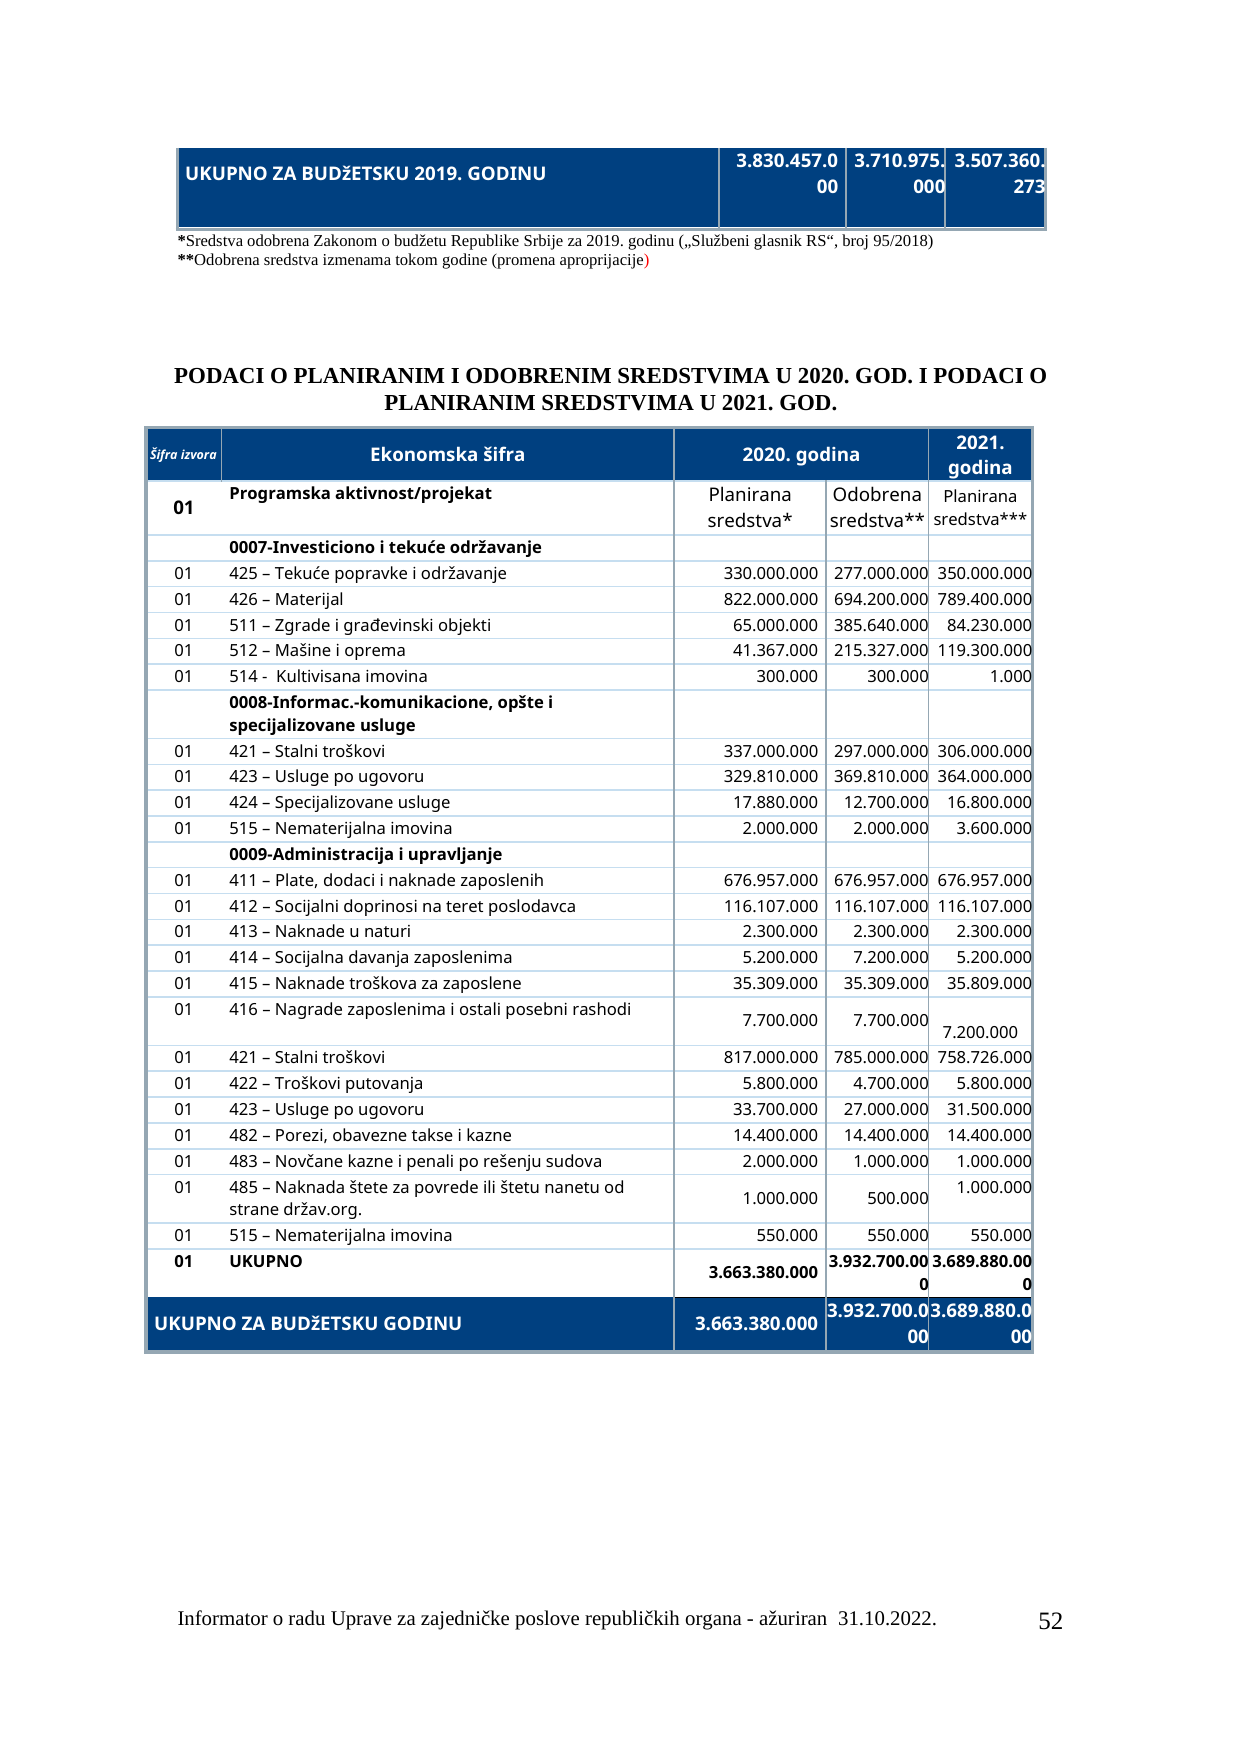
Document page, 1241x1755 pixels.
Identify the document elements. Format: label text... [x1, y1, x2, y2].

table_cell 512 – Mašine i oprema [221, 639, 673, 663]
table_cell 7.200.000 [929, 998, 1031, 1044]
table_cell 676.957.000 [929, 868, 1031, 893]
table_cell 01 [148, 817, 221, 841]
table_cell 483 – Novčane kazne i penali po rešenju sudova [221, 1150, 673, 1174]
table_cell 3.663.380.000 [675, 1250, 825, 1297]
table_cell [675, 843, 825, 867]
table_cell 485 – Naknada štete za povrede ili štetu nanetu od strane držav.org. [221, 1175, 673, 1222]
table_cell 27.000.000 [827, 1098, 928, 1122]
table_cell 01 [148, 587, 221, 612]
table_cell 416 – Nagrade zaposlenima i ostali posebni rashodi [221, 998, 673, 1044]
table_cell 2.000.000 [675, 817, 825, 841]
table_cell 5.800.000 [675, 1072, 825, 1096]
table_cell 425 – Tekuće popravke i održavanje [221, 562, 673, 586]
table_cell 3.507.360.273 [946, 148, 1044, 200]
table_cell 14.400.000 [929, 1124, 1031, 1148]
table_cell 1.000.000 [929, 1175, 1031, 1222]
table_cell 01 [148, 613, 221, 637]
table_cell 01 [148, 665, 221, 689]
table_cell 01 [148, 894, 221, 918]
table_cell 789.400.000 [929, 587, 1031, 612]
table_cell 3.932.700.000 [827, 1250, 928, 1297]
table_cell 414 – Socijalna davanja zaposlenima [221, 946, 673, 970]
table_cell 785.000.000 [827, 1046, 928, 1070]
table_cell 7.200.000 [827, 946, 928, 970]
table_cell [720, 200, 845, 227]
table_cell 415 – Naknade troškova za zaposlene [221, 972, 673, 996]
table_cell UKUPNO ZA BUDžETSKU GODINU [148, 1297, 673, 1350]
table_cell 3.689.880.000 [929, 1250, 1031, 1297]
table_cell 337.000.000 [675, 739, 825, 763]
table_cell 676.957.000 [675, 868, 825, 893]
table_cell 426 – Materijal [221, 587, 673, 612]
table_cell 01 [148, 791, 221, 815]
table_cell 515 – Nematerijalna imovina [221, 817, 673, 841]
table_cell 01 [148, 482, 221, 534]
table_cell UKUPNO [221, 1250, 673, 1297]
table_cell 14.400.000 [675, 1124, 825, 1148]
table_cell 5.800.000 [929, 1072, 1031, 1096]
table_cell 412 – Socijalni doprinosi na teret poslodavca [221, 894, 673, 918]
table_cell 01 [148, 868, 221, 893]
table_cell [929, 843, 1031, 867]
table_cell 01 [148, 1098, 221, 1122]
table_cell 41.367.000 [675, 639, 825, 663]
table_cell [847, 200, 944, 227]
table_cell 116.107.000 [827, 894, 928, 918]
table_cell 01 [148, 739, 221, 763]
table_cell 277.000.000 [827, 562, 928, 586]
table_cell 329.810.000 [675, 765, 825, 789]
table_cell [148, 536, 221, 560]
table_cell 84.230.000 [929, 613, 1031, 637]
table_cell 817.000.000 [675, 1046, 825, 1070]
table_cell [675, 691, 825, 738]
table_cell 423 – Usluge po ugovoru [221, 765, 673, 789]
table_cell 482 – Porezi, obavezne takse i kazne [221, 1124, 673, 1148]
table_cell 01 [148, 920, 221, 944]
table_cell 421 – Stalni troškovi [221, 1046, 673, 1070]
table_cell 4.700.000 [827, 1072, 928, 1096]
table_cell 411 – Plate, dodaci i naknade zaposlenih [221, 868, 673, 893]
table_cell 3.663.380.000 [675, 1298, 825, 1350]
table_cell 694.200.000 [827, 587, 928, 612]
table_cell 31.500.000 [929, 1098, 1031, 1122]
table_cell 300.000 [675, 665, 825, 689]
table_cell 16.800.000 [929, 791, 1031, 815]
table_cell 350.000.000 [929, 562, 1031, 586]
table_cell 01 [148, 998, 221, 1044]
table_cell 422 – Troškovi putovanja [221, 1072, 673, 1096]
table_cell 35.809.000 [929, 972, 1031, 996]
table_cell 5.200.000 [675, 946, 825, 970]
table_cell Planirana sredstva* [675, 482, 825, 534]
table_cell 2.300.000 [827, 920, 928, 944]
table_cell 0007-Investiciono i tekuće održavanje [221, 536, 673, 560]
table_cell 3.710.975.000 [847, 148, 944, 200]
table_cell 116.107.000 [675, 894, 825, 918]
table_cell 385.640.000 [827, 613, 928, 637]
table_cell 550.000 [827, 1224, 928, 1248]
table_cell 0008-Informac.-komunikacione, opšte i specijalizovane usluge [221, 691, 673, 738]
table_cell 676.957.000 [827, 868, 928, 893]
table_cell 3.689.880.000 [929, 1298, 1031, 1350]
table_cell 01 [148, 972, 221, 996]
table_cell 2.000.000 [675, 1150, 825, 1174]
table_cell 01 [148, 765, 221, 789]
table_cell UKUPNO ZA BUDžETSKU 2019. GODINU [179, 148, 718, 200]
table_cell 01 [148, 1046, 221, 1070]
table_cell Planirana sredstva*** [929, 482, 1031, 534]
table_cell 3.932.700.000 [827, 1298, 928, 1350]
table_cell 7.700.000 [675, 998, 825, 1044]
table_cell 5.200.000 [929, 946, 1031, 970]
table_cell 33.700.000 [675, 1098, 825, 1122]
table_cell [675, 536, 825, 560]
table_cell [929, 691, 1031, 738]
table_cell 119.300.000 [929, 639, 1031, 663]
table_cell Odobrena sredstva** [827, 482, 928, 534]
table_cell 306.000.000 [929, 739, 1031, 763]
table_cell 515 – Nematerijalna imovina [221, 1224, 673, 1248]
table_cell 2.000.000 [827, 817, 928, 841]
table_cell 01 [148, 1150, 221, 1174]
table_cell [827, 691, 928, 738]
text **Odobrena sredstva izmenama tokom godine (promena aproprijacije) [177, 250, 1063, 269]
table_cell 01 [148, 1124, 221, 1148]
table_header Ekonomska šifra [222, 429, 673, 480]
table_cell 35.309.000 [827, 972, 928, 996]
table_cell 330.000.000 [675, 562, 825, 586]
table_cell 300.000 [827, 665, 928, 689]
table_cell 12.700.000 [827, 791, 928, 815]
table_cell 2.300.000 [675, 920, 825, 944]
table_cell 364.000.000 [929, 765, 1031, 789]
table_cell 3.830.457.000 [720, 148, 845, 200]
table_cell 1.000 [929, 665, 1031, 689]
table_cell [148, 691, 221, 738]
table_header 2021. godina [929, 429, 1031, 480]
table_cell 511 – Zgrade i građevinski objekti [221, 613, 673, 637]
table_cell 297.000.000 [827, 739, 928, 763]
table_cell 35.309.000 [675, 972, 825, 996]
table_cell 14.400.000 [827, 1124, 928, 1148]
table_cell 65.000.000 [675, 613, 825, 637]
table_cell [148, 843, 221, 867]
table_cell 01 [148, 1224, 221, 1248]
table_cell 17.880.000 [675, 791, 825, 815]
table_cell 0009-Administracija i upravljanje [221, 843, 673, 867]
table_cell 3.600.000 [929, 817, 1031, 841]
table_cell 423 – Usluge po ugovoru [221, 1098, 673, 1122]
text *Sredstva odobrena Zakonom o budžetu Republike Srbije za 2019. godinu („Službeni glasnik RS“, broj 95/2018) [177, 231, 1063, 250]
table_cell [827, 536, 928, 560]
table_cell [179, 200, 718, 227]
table_cell 116.107.000 [929, 894, 1031, 918]
table_cell 1.000.000 [929, 1150, 1031, 1174]
table_cell 01 [148, 562, 221, 586]
table_cell [929, 536, 1031, 560]
table_cell 822.000.000 [675, 587, 825, 612]
table_cell 7.700.000 [827, 998, 928, 1044]
table_cell 01 [148, 1250, 221, 1297]
table_cell 01 [148, 1072, 221, 1096]
table_header Šifra izvora [148, 429, 221, 480]
table_cell 01 [148, 946, 221, 970]
table_cell 500.000 [827, 1175, 928, 1222]
table_cell 550.000 [675, 1224, 825, 1248]
table_cell 1.000.000 [827, 1150, 928, 1174]
table_cell 424 – Specijalizovane usluge [221, 791, 673, 815]
table_cell 413 – Naknade u naturi [221, 920, 673, 944]
text PODACI O PLANIRANIM I ODOBRENIM SREDSTVIMA U 2020. GOD. I PODACI O PLANIRANIM SREDSTVIMA U 2021. GOD. [158, 362, 1063, 415]
table_cell 2.300.000 [929, 920, 1031, 944]
table_cell Programska aktivnost/projekat [221, 482, 673, 534]
table_cell 514 - Kultivisana imovina [221, 665, 673, 689]
table_cell 758.726.000 [929, 1046, 1031, 1070]
table_cell [946, 200, 1044, 227]
table_cell 215.327.000 [827, 639, 928, 663]
table_cell 421 – Stalni troškovi [221, 739, 673, 763]
table_cell 01 [148, 1175, 221, 1222]
table_header 2020. godina [675, 429, 928, 480]
table_cell 01 [148, 639, 221, 663]
table_cell 369.810.000 [827, 765, 928, 789]
table_cell [827, 843, 928, 867]
table_cell 550.000 [929, 1224, 1031, 1248]
table_cell 1.000.000 [675, 1175, 825, 1222]
